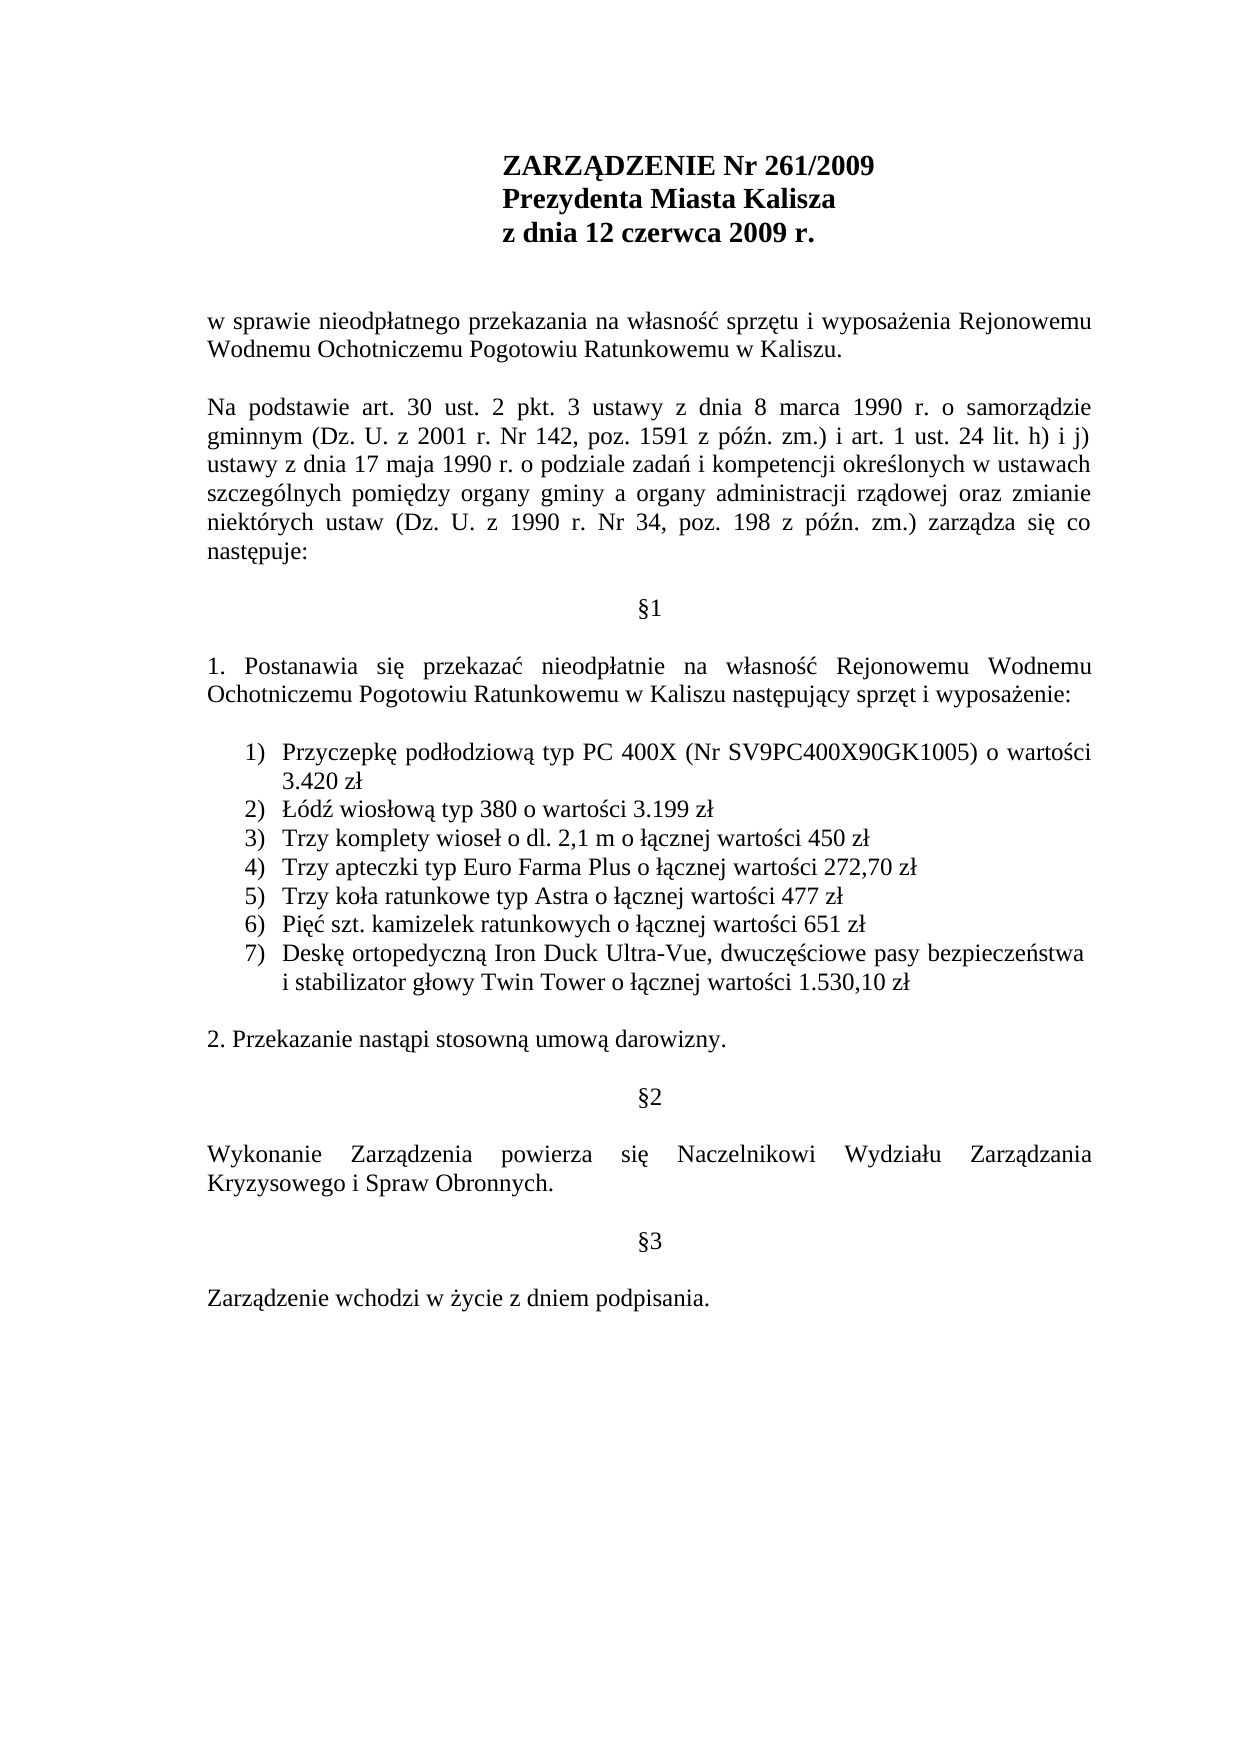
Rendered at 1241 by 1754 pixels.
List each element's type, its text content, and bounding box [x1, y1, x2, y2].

text w sprawie nieodpłatnego przekazania na własność sprzętu i wyposażenia Rejonowemu Wodnemu Ochotniczemu Pogotowiu Ratunkowemu w Kaliszu. [207, 306, 1092, 363]
text z dnia 12 czerwca 2009 r. [207, 215, 1092, 248]
text Na podstawie art. 30 ust. 2 pkt. 3 ustawy z dnia 8 marca 1990 r. o samorządzie gminnym (Dz. U. z 2001 r. Nr 142, poz. 1591 z późn. zm.) i art. 1 ust. 24 lit. h) i j) ustawy z dnia 17 maja 1990 r. o podziale zadań i kompetencji określonych w ustawach szczególnych pomiędzy organy gminy a organy administracji rządowej oraz zmianie niektórych ustaw (Dz. U. z 1990 r. Nr 34, poz. 198 z późn. zm.) zarządza się co następuje: [207, 392, 1092, 564]
text 2. Przekazanie nastąpi stosowną umową darowizny. [207, 1024, 1092, 1053]
text 1. Postanawia się przekazać nieodpłatnie na własność Rejonowemu Wodnemu Ochotniczemu Pogotowiu Ratunkowemu w Kaliszu następujący sprzęt i wyposażenie: [207, 651, 1092, 708]
list Trzy komplety wioseł o dl. 2,1 m o łącznej wartości 450 zł [244, 823, 1092, 852]
list Pięć szt. kamizelek ratunkowych o łącznej wartości 651 zł [244, 909, 1092, 938]
list Deskę ortopedyczną Iron Duck Ultra-Vue, dwuczęściowe pasy bezpieczeństwa i stabilizator głowy Twin Tower o łącznej wartości 1.530,10 zł [244, 938, 1092, 996]
subtitle Prezydenta Miasta Kalisza [207, 181, 1092, 215]
text ZARZĄDZENIE Nr 261/2009 [207, 148, 1092, 181]
text Wykonanie Zarządzenia powierza się Naczelnikowi Wydziału Zarządzania Kryzysowego i Spraw Obronnych. [207, 1139, 1092, 1197]
text §1 [207, 593, 1092, 622]
list Trzy koła ratunkowe typ Astra o łącznej wartości 477 zł [244, 881, 1092, 909]
list Trzy apteczki typ Euro Farma Plus o łącznej wartości 272,70 zł [244, 852, 1092, 881]
list Przyczepkę podłodziową typ PC 400X (Nr SV9PC400X90GK1005) o wartości 3.420 zł [244, 737, 1092, 794]
list Łódź wiosłową typ 380 o wartości 3.199 zł [244, 794, 1092, 823]
text Zarządzenie wchodzi w życie z dniem podpisania. [207, 1283, 1092, 1312]
text §3 [207, 1226, 1092, 1254]
text §2 [207, 1082, 1092, 1111]
